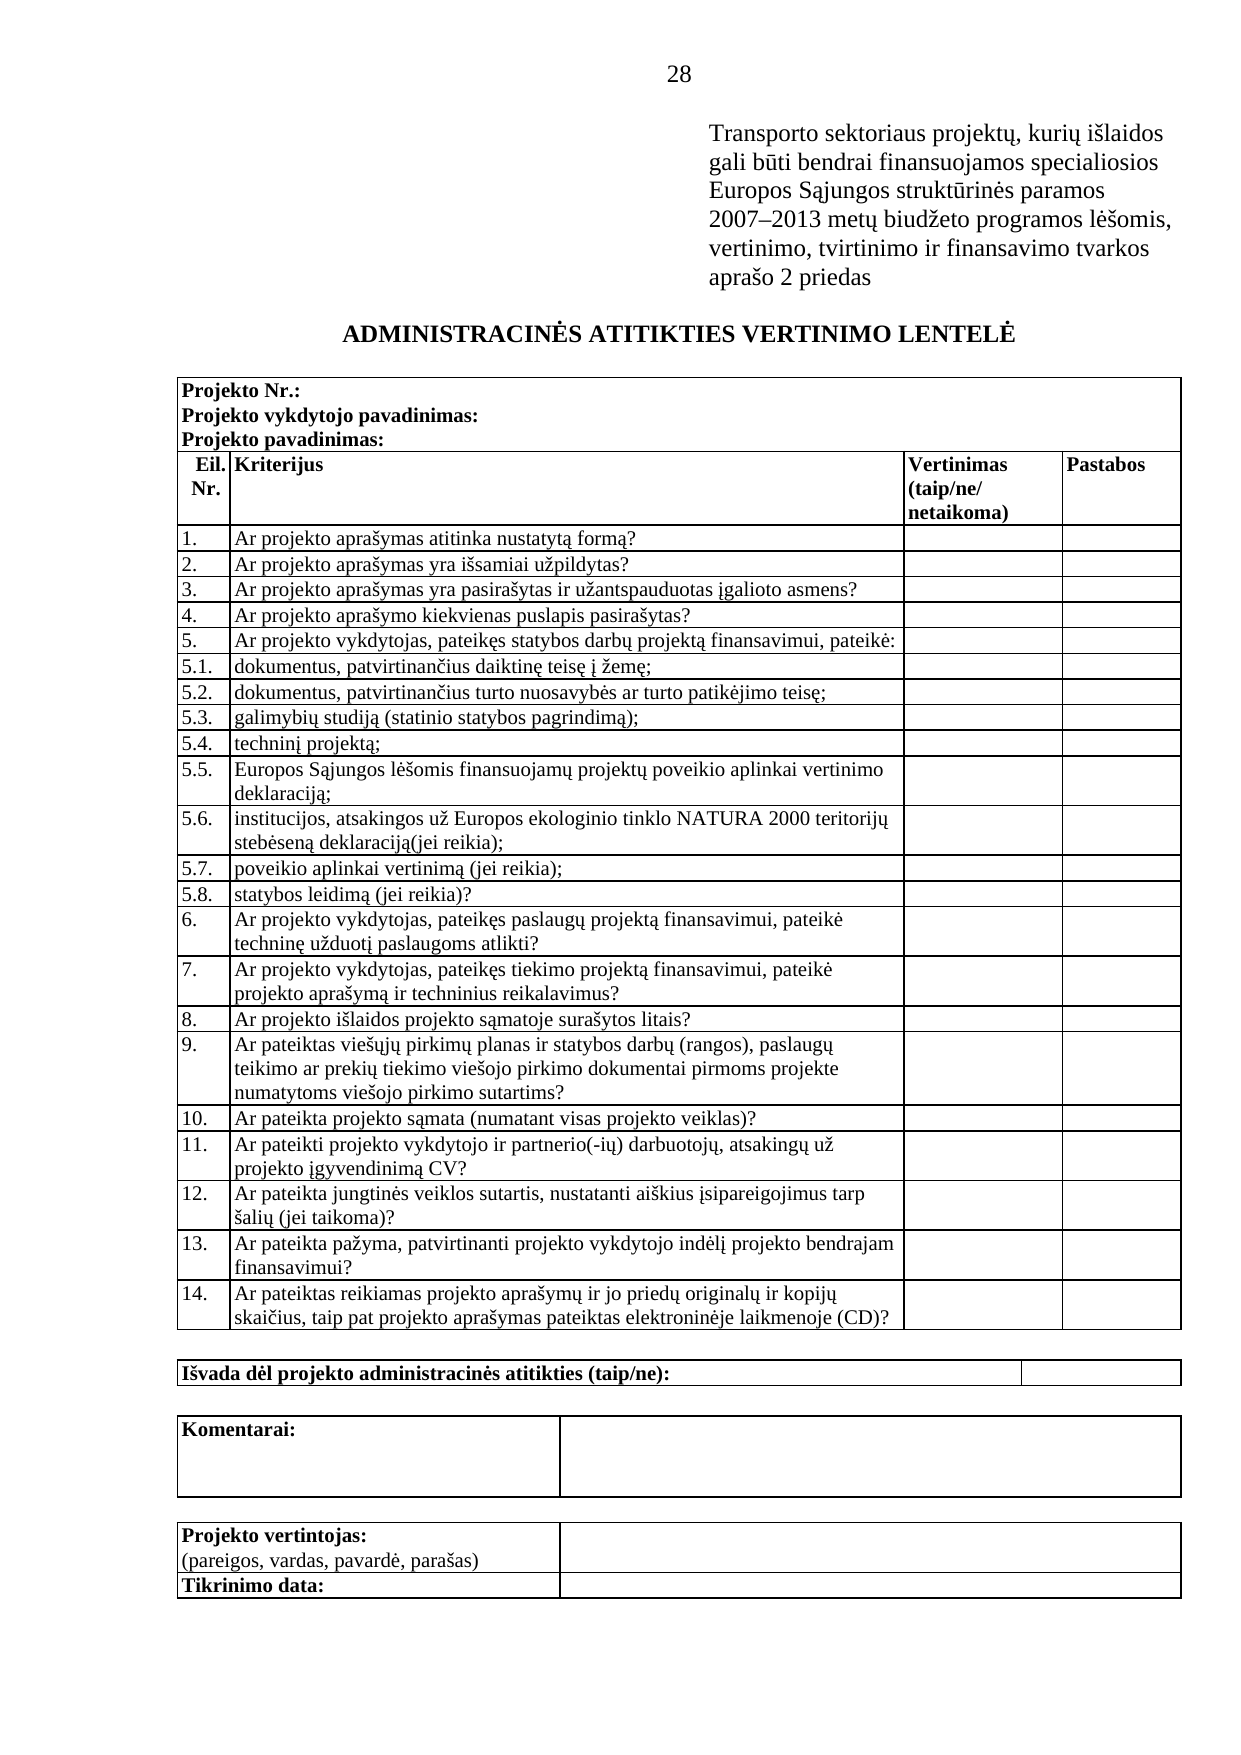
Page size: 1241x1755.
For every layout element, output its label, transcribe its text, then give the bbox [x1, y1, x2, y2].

table_cell 14. [178, 1281, 229, 1329]
table_cell [177, 1498, 181, 1522]
table_cell [905, 1032, 1062, 1104]
table_cell [905, 1231, 1062, 1279]
table_cell 7. [178, 957, 229, 1005]
table_cell [1058, 628, 1062, 652]
text Europos Sąjungos struktūrinės paramos [177, 176, 1181, 204]
table_cell [1177, 1498, 1181, 1522]
table_header Komentarai: [178, 1417, 559, 1496]
table_cell [1058, 680, 1062, 704]
table_cell [905, 757, 1062, 805]
table_cell Pastabos [1063, 452, 1180, 524]
text aprašo 2 priedas [177, 262, 1181, 291]
table_cell 9. [178, 1032, 229, 1104]
table_cell [1058, 526, 1062, 550]
table_cell 5.6. [178, 806, 229, 854]
table_cell 5.5. [178, 757, 229, 805]
text vertinimo, tvirtinimo ir finansavimo tvarkos [177, 233, 1181, 262]
table_cell [1058, 882, 1062, 906]
table_cell [1058, 552, 1062, 576]
text 2007–2013 metų biudžeto programos lėšomis, [177, 204, 1181, 233]
table_cell [905, 907, 1062, 955]
table_cell [1063, 1132, 1180, 1180]
table_cell [1063, 1231, 1180, 1279]
text gali būti bendrai finansuojamos specialiosios [177, 147, 1181, 176]
table_header [561, 1417, 1180, 1496]
table_cell [1058, 1106, 1062, 1130]
table_cell [1063, 957, 1180, 1005]
table_cell [561, 1523, 1180, 1572]
table_cell [1058, 1007, 1062, 1031]
table_cell [905, 1181, 1062, 1229]
table_cell [1058, 731, 1062, 755]
table_cell Eil. Nr. [178, 452, 229, 524]
table_cell [1058, 705, 1062, 729]
table_cell [1058, 654, 1062, 678]
table_cell [1058, 577, 1062, 601]
table_cell [1063, 1181, 1180, 1229]
table_cell 13. [178, 1231, 229, 1279]
table_cell Kriterijus [231, 452, 903, 524]
table_cell 12. [178, 1181, 229, 1229]
table_cell [905, 806, 1062, 854]
table_cell [905, 1132, 1062, 1180]
table_header [1022, 1361, 1026, 1385]
table_cell 11. [178, 1132, 229, 1180]
table_cell 6. [178, 907, 229, 955]
table_cell [1063, 1281, 1180, 1329]
text Transporto sektoriaus projektų, kurių išlaidos [177, 118, 1181, 147]
table_cell [1058, 856, 1062, 880]
table_cell [1058, 603, 1062, 627]
table_cell [905, 957, 1062, 1005]
table_cell [1063, 806, 1180, 854]
table_cell [1063, 907, 1180, 955]
table_cell [905, 1281, 1062, 1329]
text ADMINISTRACINĖS ATITIKTIES VERTINIMO LENTELĖ [177, 319, 1181, 348]
table_cell [1063, 1032, 1180, 1104]
table_cell [1063, 757, 1180, 805]
